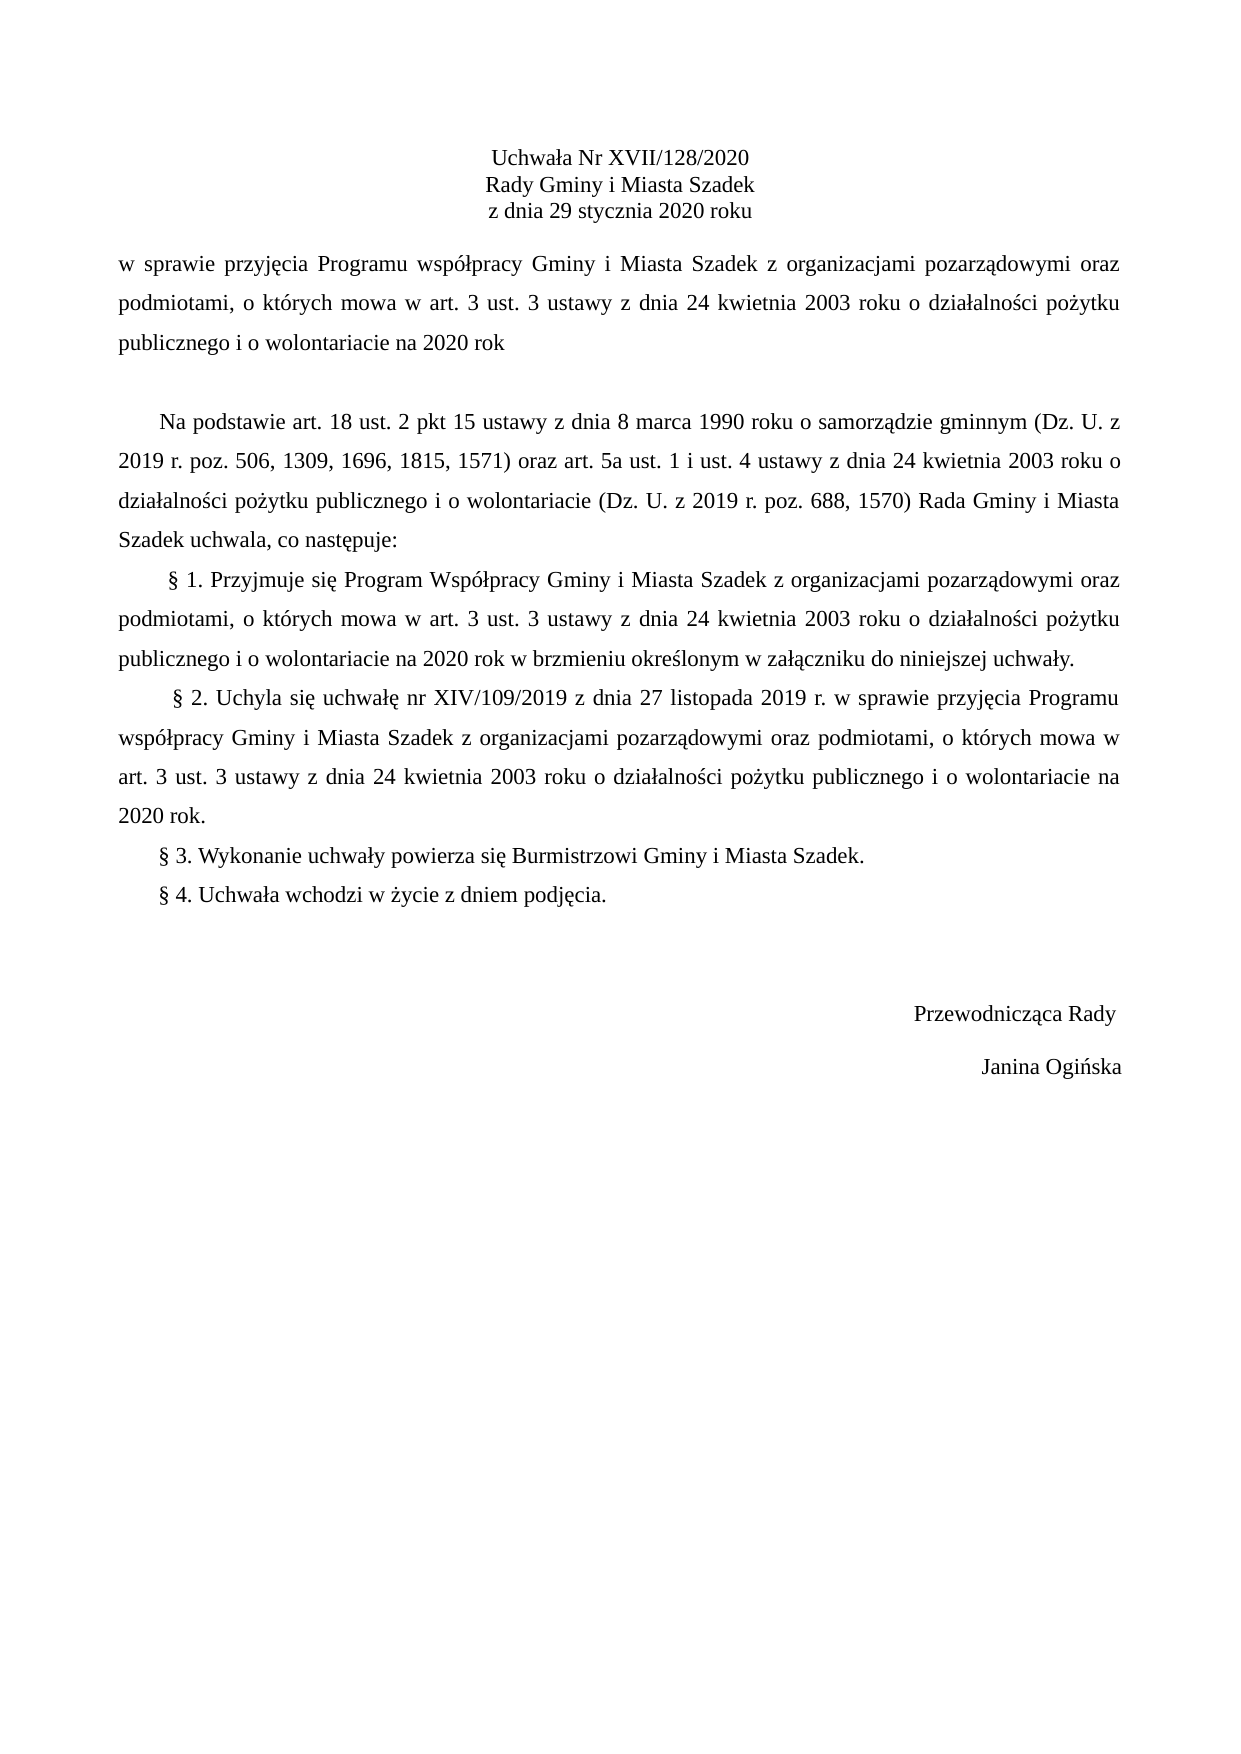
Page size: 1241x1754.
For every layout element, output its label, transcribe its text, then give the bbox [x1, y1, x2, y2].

text § 1. Przyjmuje się Program Współpracy Gminy i Miasta Szadek z organizacjami pozarządowymi oraz podmiotami, o których mowa w art. 3 ust. 3 ustawy z dnia 24 kwietnia 2003 roku o działalności pożytku publicznego i o wolontariacie na 2020 rok w brzmieniu określonym w załączniku do niniejszej uchwały. [118, 566, 1122, 671]
text Janina Ogińska [118, 1053, 1122, 1079]
text Na podstawie art. 18 ust. 2 pkt 15 ustawy z dnia 8 marca 1990 roku o samorządzie gminnym (Dz. U. z 2019 r. poz. 506, 1309, 1696, 1815, 1571) oraz art. 5a ust. 1 i ust. 4 ustawy z dnia 24 kwietnia 2003 roku o działalności pożytku publicznego i o wolontariacie (Dz. U. z 2019 r. poz. 688, 1570) Rada Gminy i Miasta Szadek uchwala, co następuje: [118, 408, 1122, 553]
text § 2. Uchyla się uchwałę nr XIV/109/2019 z dnia 27 listopada 2019 r. w sprawie przyjęcia Programu współpracy Gminy i Miasta Szadek z organizacjami pozarządowymi oraz podmiotami, o których mowa w art. 3 ust. 3 ustawy z dnia 24 kwietnia 2003 roku o działalności pożytku publicznego i o wolontariacie na 2020 rok. [118, 684, 1122, 829]
text Przewodnicząca Rady [118, 1000, 1122, 1026]
text Uchwała Nr XVII/128/2020 [118, 144, 1122, 171]
text Rady Gminy i Miasta Szadek [118, 171, 1122, 197]
text § 4. Uchwała wchodzi w życie z dniem podjęcia. [118, 882, 1122, 908]
text w sprawie przyjęcia Programu współpracy Gminy i Miasta Szadek z organizacjami pozarządowymi oraz podmiotami, o których mowa w art. 3 ust. 3 ustawy z dnia 24 kwietnia 2003 roku o działalności pożytku publicznego i o wolontariacie na 2020 rok [118, 250, 1122, 355]
text z dnia 29 stycznia 2020 roku [118, 197, 1122, 223]
text § 3. Wykonanie uchwały powierza się Burmistrzowi Gminy i Miasta Szadek. [118, 842, 1122, 868]
